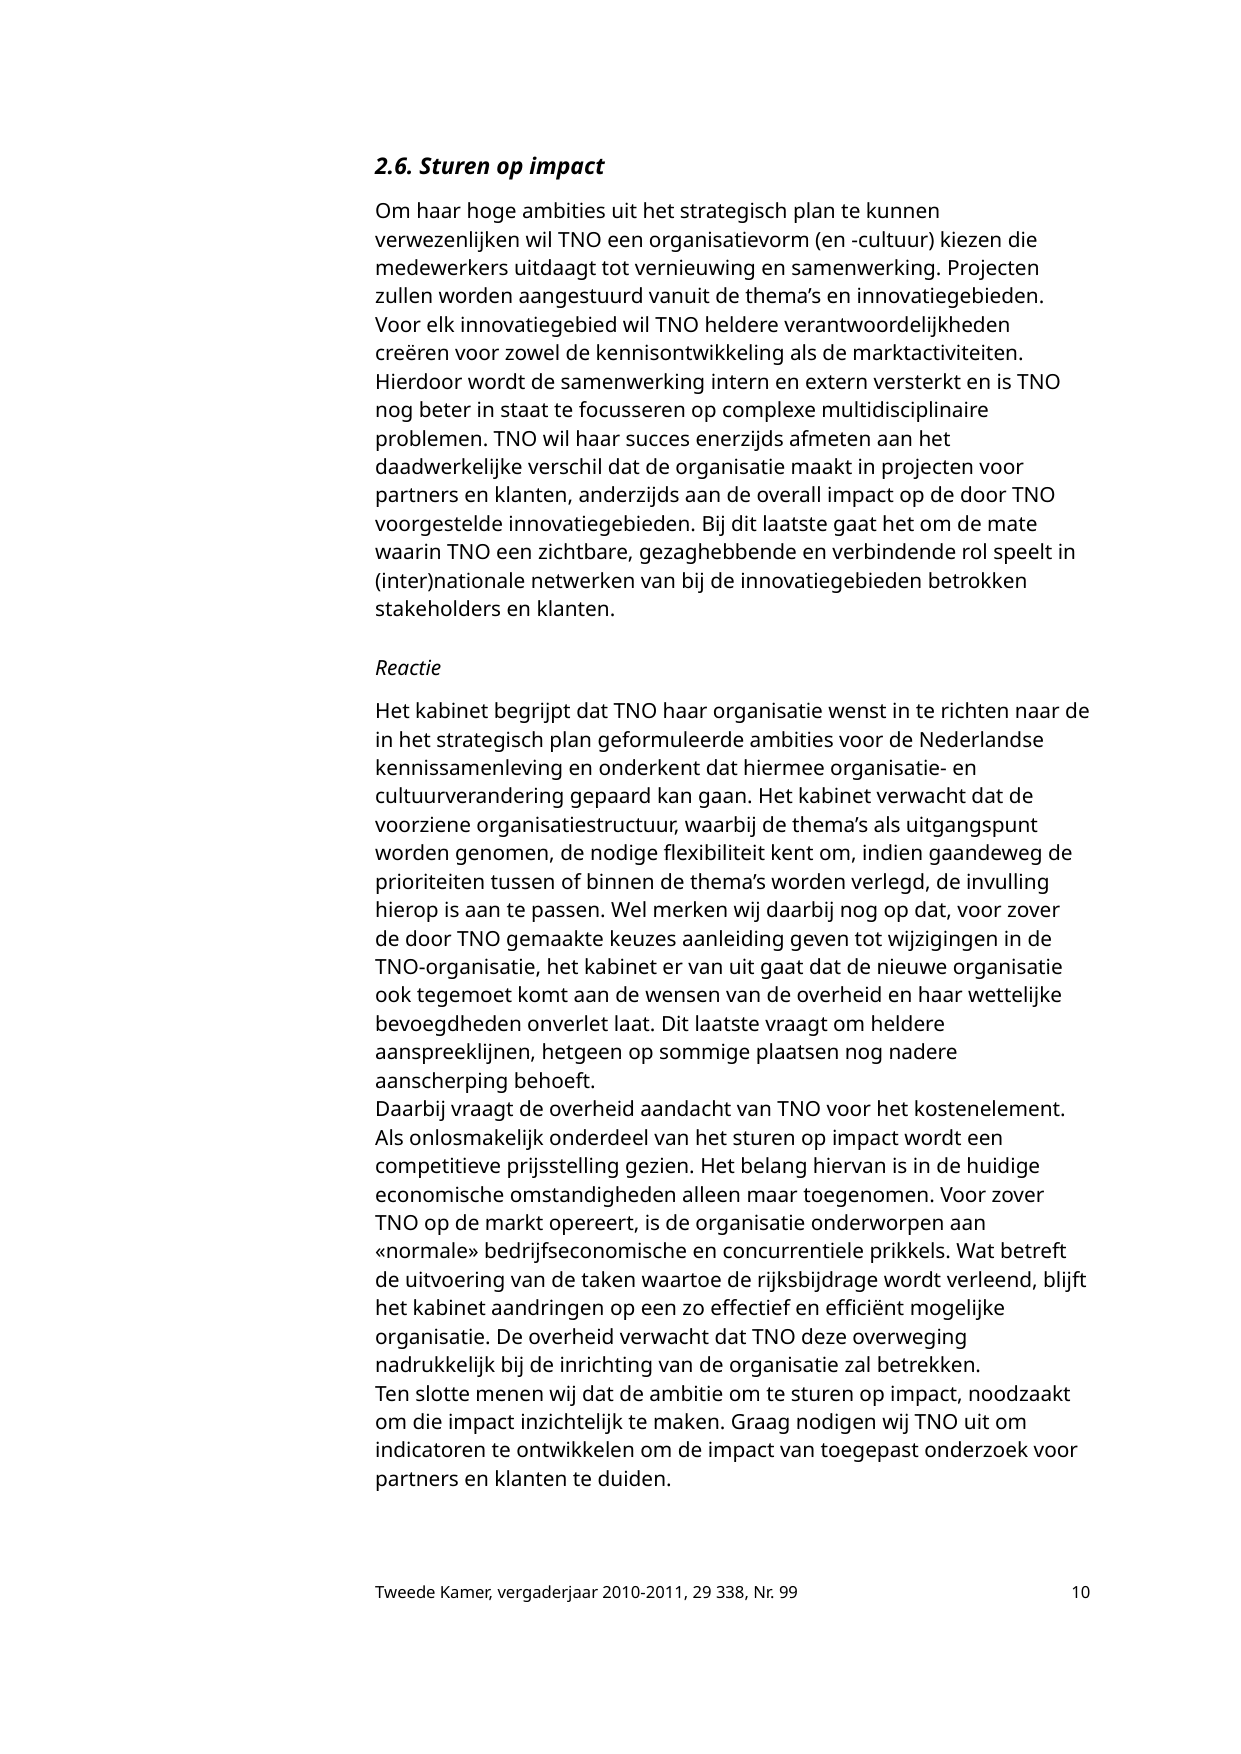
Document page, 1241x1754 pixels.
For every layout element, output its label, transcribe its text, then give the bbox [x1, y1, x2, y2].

text Ten slotte menen wij dat de ambitie om te sturen op impact, noodzaakt om die impact inzichtelijk te maken. Graag nodigen wij TNO uit om indicatoren te ontwikkelen om de impact van toegepast onderzoek voor partners en klanten te duiden. [375, 1379, 1090, 1492]
text Om haar hoge ambities uit het strategisch plan te kunnen verwezenlijken wil TNO een organisatievorm (en -cultuur) kiezen die medewerkers uitdaagt tot vernieuwing en samenwerking. Projecten zullen worden aangestuurd vanuit de thema’s en innovatiegebieden. Voor elk innovatiegebied wil TNO heldere verantwoordelijkheden creëren voor zowel de kennisontwikkeling als de marktactiviteiten. Hierdoor wordt de samenwerking intern en extern versterkt en is TNO nog beter in staat te focusseren op complexe multidisciplinaire problemen. TNO wil haar succes enerzijds afmeten aan het daadwerkelijke verschil dat de organisatie maakt in projecten voor partners en klanten, anderzijds aan de overall impact op de door TNO voorgestelde innovatiegebieden. Bij dit laatste gaat het om de mate waarin TNO een zichtbare, gezaghebbende en verbindende rol speelt in (inter)nationale netwerken van bij de innovatiegebieden betrokken stakeholders en klanten. [375, 196, 1090, 623]
subtitle 2.6. Sturen op impact [375, 150, 1090, 181]
text Het kabinet begrijpt dat TNO haar organisatie wenst in te richten naar de in het strategisch plan geformuleerde ambities voor de Nederlandse kennissamenleving en onderkent dat hiermee organisatie- en cultuurverandering gepaard kan gaan. Het kabinet verwacht dat de voorziene organisatiestructuur, waarbij de thema’s als uitgangspunt worden genomen, de nodige flexibiliteit kent om, indien gaandeweg de prioriteiten tussen of binnen de thema’s worden verlegd, de invulling hierop is aan te passen. Wel merken wij daarbij nog op dat, voor zover de door TNO gemaakte keuzes aanleiding geven tot wijzigingen in de TNO-organisatie, het kabinet er van uit gaat dat de nieuwe organisatie ook tegemoet komt aan de wensen van de overheid en haar wettelijke bevoegdheden onverlet laat. Dit laatste vraagt om heldere aanspreeklijnen, hetgeen op sommige plaatsen nog nadere aanscherping behoeft. [375, 696, 1090, 1094]
text Daarbij vraagt de overheid aandacht van TNO voor het kostenelement. Als onlosmakelijk onderdeel van het sturen op impact wordt een competitieve prijsstelling gezien. Het belang hiervan is in de huidige economische omstandigheden alleen maar toegenomen. Voor zover TNO op de markt opereert, is de organisatie onderworpen aan «normale» bedrijfseconomische en concurrentiele prikkels. Wat betreft de uitvoering van de taken waartoe de rijksbijdrage wordt verleend, blijft het kabinet aandringen op een zo effectief en efficiënt mogelijke organisatie. De overheid verwacht dat TNO deze overweging nadrukkelijk bij de inrichting van de organisatie zal betrekken. [375, 1094, 1090, 1379]
text Reactie [375, 653, 1090, 681]
